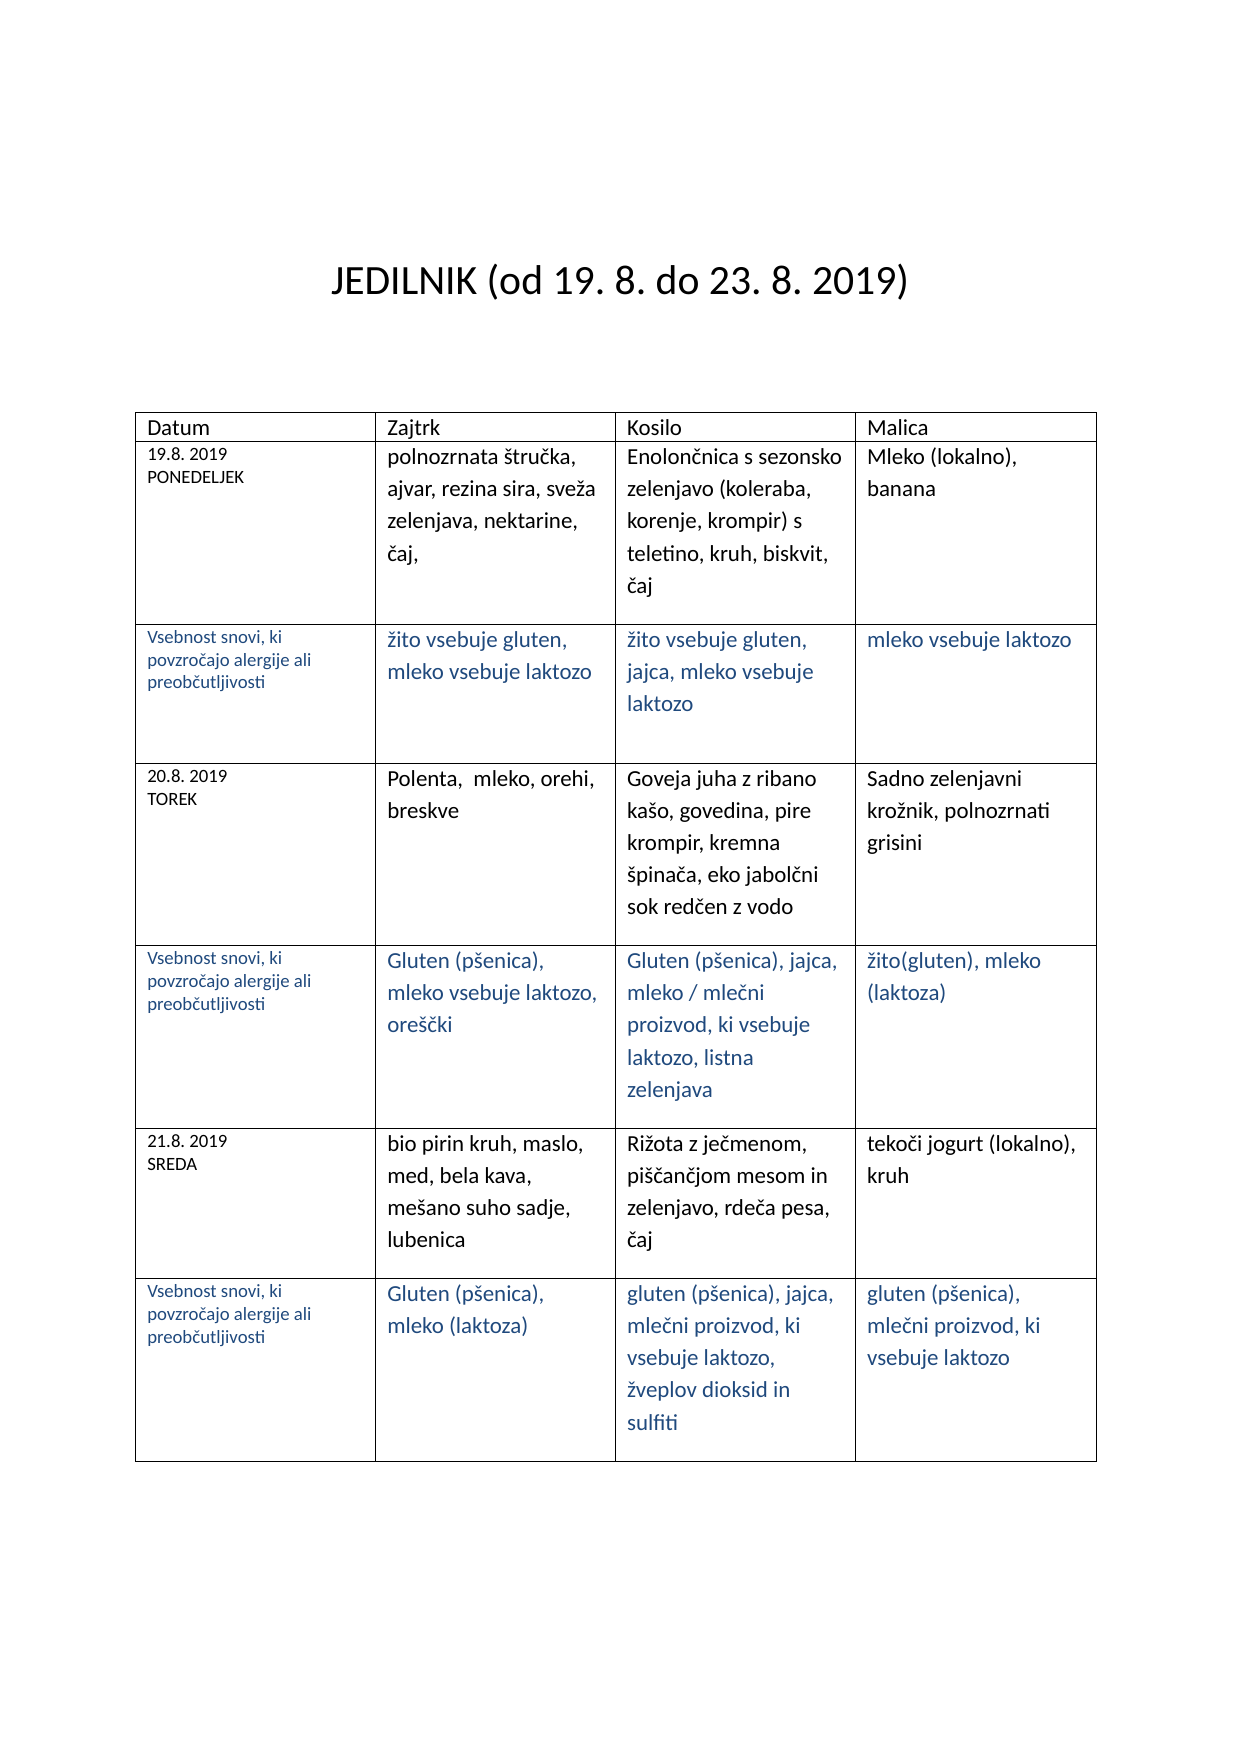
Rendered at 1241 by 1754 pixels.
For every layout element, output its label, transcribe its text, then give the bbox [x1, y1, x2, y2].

table_cell Goveja juha z ribano kašo, govedina, pire krompir, kremna špinača, eko jabolčni sok redčen z vodo [616, 764, 855, 945]
table_header Datum [136, 413, 375, 441]
table_cell 21.8. 2019 SREDA [136, 1129, 375, 1278]
table_cell 20.8. 2019 TOREK [136, 764, 375, 945]
table_cell Polenta, mleko, orehi, breskve [376, 764, 615, 945]
table_cell 19.8. 2019 PONEDELJEK [136, 442, 375, 624]
table_cell gluten (pšenica), mlečni proizvod, ki vsebuje laktozo [856, 1279, 1096, 1461]
table_cell Gluten (pšenica), jajca, mleko / mlečni proizvod, ki vsebuje laktozo, listna zelenjava [616, 946, 855, 1128]
table_cell žito vsebuje gluten, mleko vsebuje laktozo [376, 625, 615, 763]
table_cell gluten (pšenica), jajca, mlečni proizvod, ki vsebuje laktozo, žveplov dioksid in sulfiti [616, 1279, 855, 1461]
table_header Kosilo [616, 413, 855, 441]
table_cell Mleko (lokalno), banana [856, 442, 1096, 624]
table_cell Vsebnost snovi, ki povzročajo alergije ali preobčutljivosti [136, 625, 375, 763]
table_cell Rižota z ječmenom, piščančjom mesom in zelenjavo, rdeča pesa, čaj [616, 1129, 855, 1278]
table_cell bio pirin kruh, maslo, med, bela kava, mešano suho sadje, lubenica [376, 1129, 615, 1278]
text JEDILNIK (od 19. 8. do 23. 8. 2019) [148, 254, 1093, 304]
table_cell tekoči jogurt (lokalno), kruh [856, 1129, 1096, 1278]
table_cell Gluten (pšenica), mleko vsebuje laktozo, oreščki [376, 946, 615, 1128]
table_header Zajtrk [376, 413, 615, 441]
table_header Malica [856, 413, 1096, 441]
table_cell Vsebnost snovi, ki povzročajo alergije ali preobčutljivosti [136, 1279, 375, 1461]
table_cell Sadno zelenjavni krožnik, polnozrnati grisini [856, 764, 1096, 945]
table_cell Gluten (pšenica), mleko (laktoza) [376, 1279, 615, 1461]
table_cell žito(gluten), mleko (laktoza) [856, 946, 1096, 1128]
table_cell polnozrnata štručka, ajvar, rezina sira, sveža zelenjava, nektarine, čaj, [376, 442, 615, 624]
table_cell Enolončnica s sezonsko zelenjavo (koleraba, korenje, krompir) s teletino, kruh, biskvit, čaj [616, 442, 855, 624]
table_cell mleko vsebuje laktozo [856, 625, 1096, 763]
table_cell Vsebnost snovi, ki povzročajo alergije ali preobčutljivosti [136, 946, 375, 1128]
table_cell žito vsebuje gluten, jajca, mleko vsebuje laktozo [616, 625, 855, 763]
